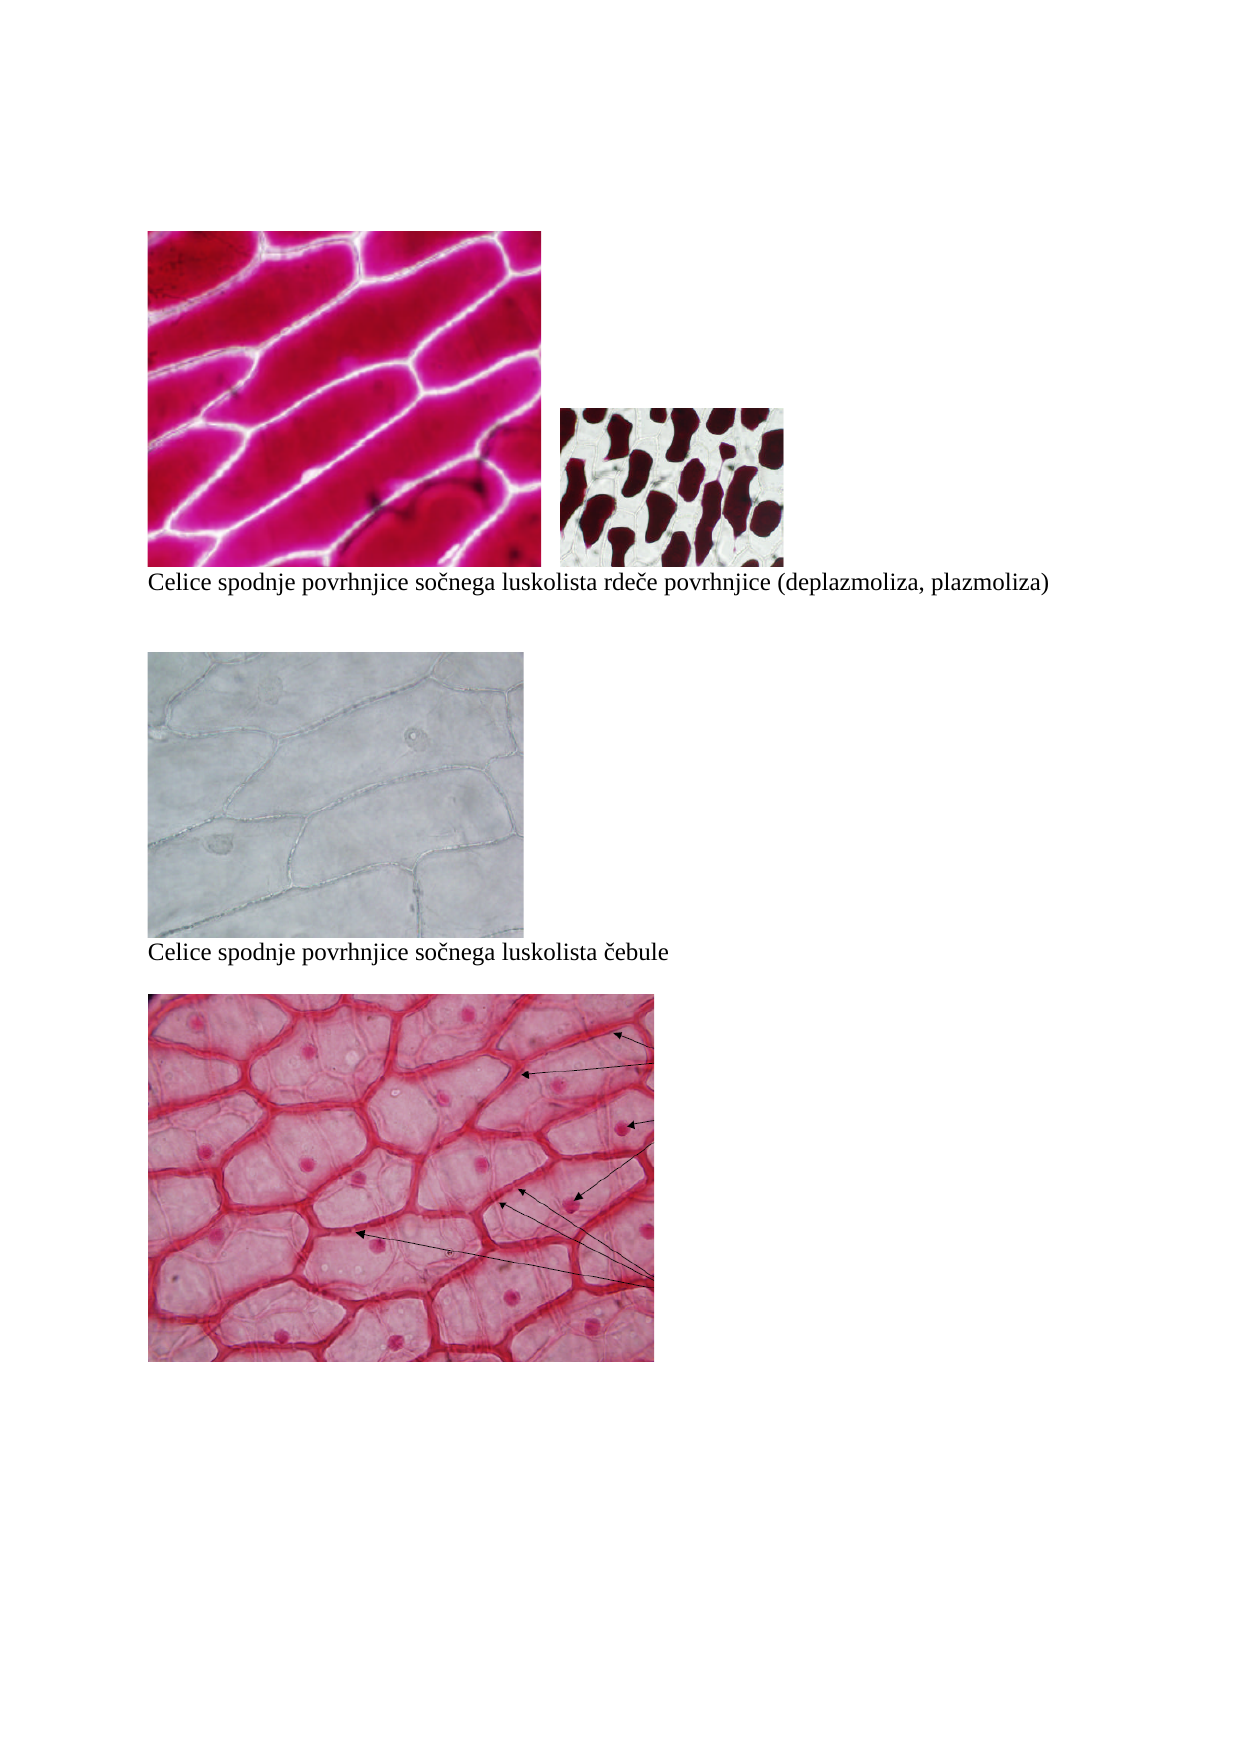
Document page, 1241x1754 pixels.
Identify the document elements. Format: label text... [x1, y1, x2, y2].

picture [147, 994, 655, 1362]
text Celice spodnje povrhnjice sočnega luskolista rdeče povrhnjice (deplazmoliza, plazmoliza) [148, 567, 1093, 595]
picture [147, 652, 524, 852]
picture [608, 408, 786, 567]
text Celice spodnje povrhnjice sočnega luskolista čebule [148, 937, 1093, 966]
picture [147, 231, 496, 567]
